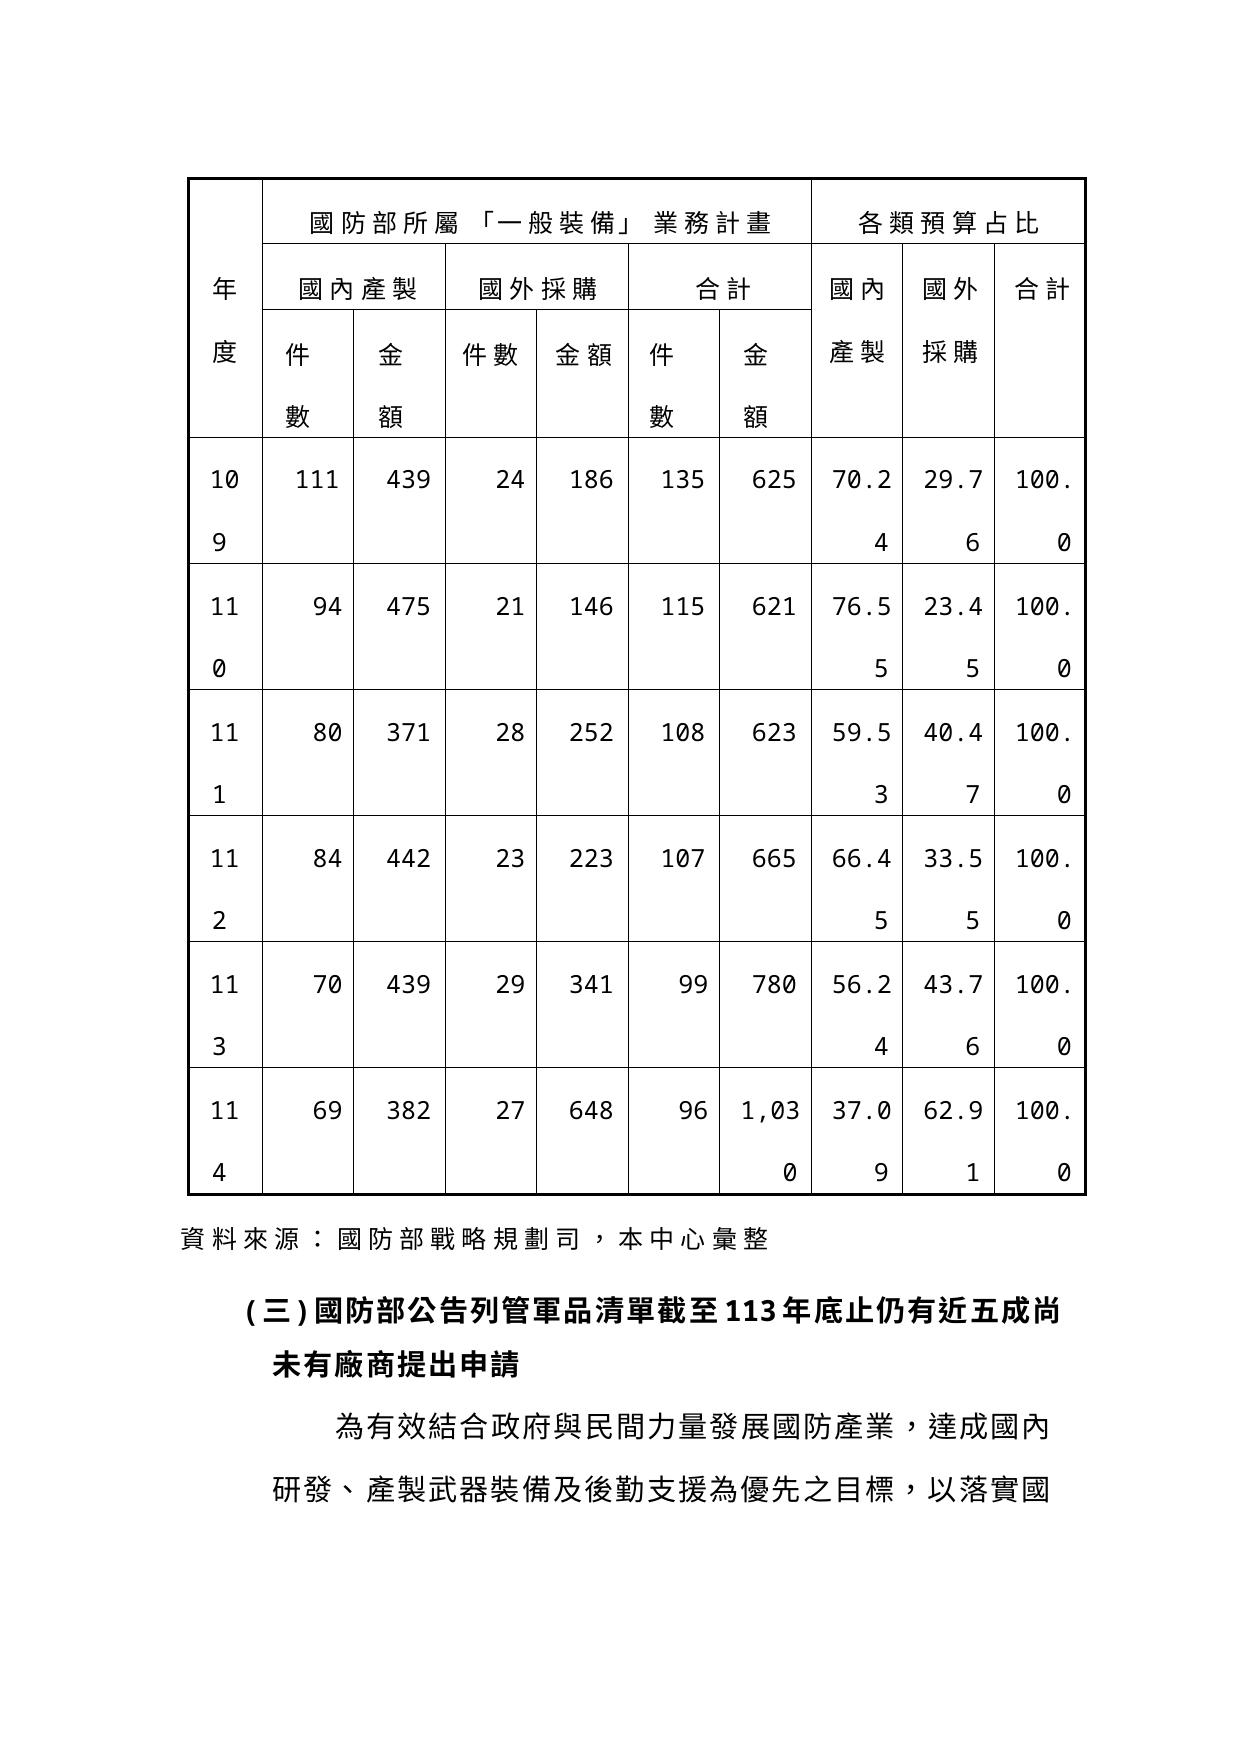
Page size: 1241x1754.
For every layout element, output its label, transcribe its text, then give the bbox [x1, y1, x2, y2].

table_cell 625 [720, 438, 811, 563]
table_cell 341 [537, 942, 628, 1067]
table_cell 96 [629, 1068, 719, 1193]
table_cell 110 [190, 564, 262, 689]
table_cell 合計 [629, 244, 811, 308]
table_cell 135 [629, 438, 719, 563]
table_cell 223 [537, 816, 628, 941]
table_cell 33.55 [903, 816, 994, 941]
table_cell 113 [190, 942, 262, 1067]
table_cell 100.0 [995, 438, 1084, 563]
table_cell 76.55 [812, 564, 902, 689]
table_cell 合計 [995, 244, 1084, 437]
table_cell 186 [537, 438, 628, 563]
table_cell 112 [190, 816, 262, 941]
table_cell 621 [720, 564, 811, 689]
table_cell 623 [720, 690, 811, 815]
table_cell 114 [190, 1068, 262, 1193]
table_header 年度 [190, 180, 262, 437]
table_cell 43.76 [903, 942, 994, 1067]
table_cell 金額 [354, 310, 445, 437]
table_cell 59.53 [812, 690, 902, 815]
text 為有效結合政府與民間力量發展國防產業，達成國內研發、產製武器裝備及後勤支援為優先之目標，以落實國 [266, 1383, 1063, 1508]
table_cell 100.0 [995, 1068, 1084, 1193]
table_cell 24 [446, 438, 536, 563]
table_cell 109 [190, 438, 262, 563]
table_cell 94 [263, 564, 353, 689]
table_cell 111 [263, 438, 353, 563]
table_header 國防部所屬「一般裝備」業務計畫 [263, 180, 811, 243]
table_cell 382 [354, 1068, 445, 1193]
table_header 各類預算占比 [812, 180, 1084, 243]
table_cell 23.45 [903, 564, 994, 689]
table_cell 件數 [446, 310, 536, 437]
table_cell 115 [629, 564, 719, 689]
table_cell 780 [720, 942, 811, 1067]
table_cell 66.45 [812, 816, 902, 941]
table_cell 100.0 [995, 690, 1084, 815]
table_cell 69 [263, 1068, 353, 1193]
table_cell 70 [263, 942, 353, 1067]
text (三)國防部公告列管軍品清單截至113年底止仍有近五成尚未有廠商提出申請 [236, 1258, 1063, 1383]
table_cell 475 [354, 564, 445, 689]
table_cell 648 [537, 1068, 628, 1193]
table_cell 80 [263, 690, 353, 815]
table_cell 371 [354, 690, 445, 815]
table_cell 108 [629, 690, 719, 815]
table_cell 23 [446, 816, 536, 941]
table_cell 國內產製 [812, 244, 902, 437]
table_cell 29.76 [903, 438, 994, 563]
table_cell 37.09 [812, 1068, 902, 1193]
table_cell 29 [446, 942, 536, 1067]
table_cell 金額 [720, 310, 811, 437]
table_cell 27 [446, 1068, 536, 1193]
table_cell 28 [446, 690, 536, 815]
table_cell 國內產製 [263, 244, 445, 308]
table_cell 107 [629, 816, 719, 941]
table_cell 439 [354, 942, 445, 1067]
table_cell 國外採購 [446, 244, 628, 308]
table_cell 56.24 [812, 942, 902, 1067]
table_cell 國外採購 [903, 244, 994, 437]
table_cell 件數 [263, 310, 353, 437]
table_cell 439 [354, 438, 445, 563]
table_cell 84 [263, 816, 353, 941]
table_cell 金額 [537, 310, 628, 437]
table_cell 件數 [629, 310, 719, 437]
table_cell 70.24 [812, 438, 902, 563]
table_cell 665 [720, 816, 811, 941]
table_cell 1,030 [720, 1068, 811, 1193]
table_cell 252 [537, 690, 628, 815]
table_cell 100.0 [995, 942, 1084, 1067]
table_cell 146 [537, 564, 628, 689]
text 資料來源：國防部戰略規劃司，本中心彙整 [163, 1196, 1063, 1258]
table_cell 21 [446, 564, 536, 689]
table_cell 40.47 [903, 690, 994, 815]
table_cell 62.91 [903, 1068, 994, 1193]
table_cell 442 [354, 816, 445, 941]
table_cell 111 [190, 690, 262, 815]
table_cell 100.0 [995, 816, 1084, 941]
table_cell 99 [629, 942, 719, 1067]
table_cell 100.0 [995, 564, 1084, 689]
